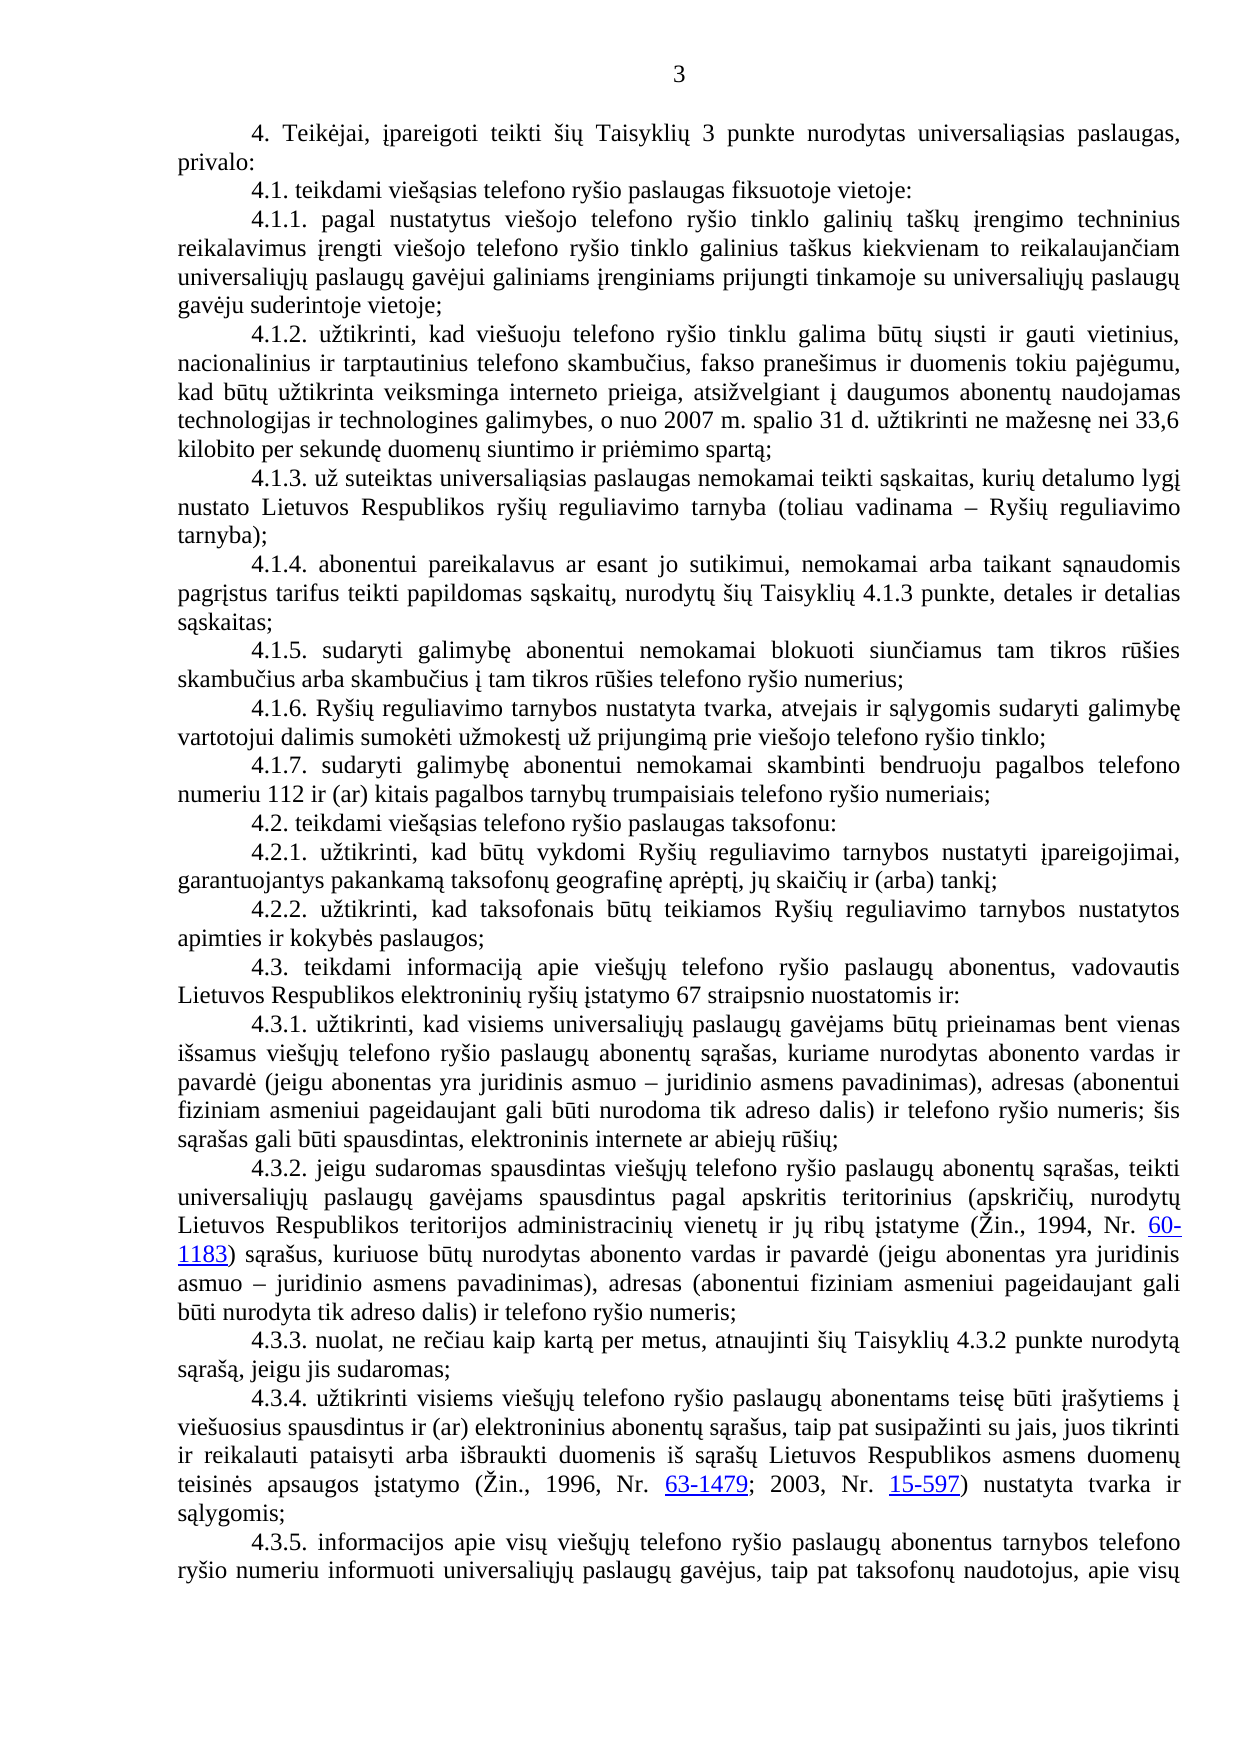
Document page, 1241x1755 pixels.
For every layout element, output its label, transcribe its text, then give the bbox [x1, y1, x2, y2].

text 4.1.1. pagal nustatytus viešojo telefono ryšio tinklo galinių taškų įrengimo techninius reikalavimus įrengti viešojo telefono ryšio tinklo galinius taškus kiekvienam to reikalaujančiam universaliųjų paslaugų gavėjui galiniams įrenginiams prijungti tinkamoje su universaliųjų paslaugų gavėju suderintoje vietoje; [177, 204, 1181, 319]
text 4.3.5. informacijos apie visų viešųjų telefono ryšio paslaugų abonentus tarnybos telefono ryšio numeriu informuoti universaliųjų paslaugų gavėjus, taip pat taksofonų naudotojus, apie visų [177, 1527, 1181, 1584]
text 4. Teikėjai, įpareigoti teikti šių Taisyklių 3 punkte nurodytas universaliąsias paslaugas, privalo: [177, 118, 1181, 176]
text 4.1. teikdami viešąsias telefono ryšio paslaugas fiksuotoje vietoje: [177, 176, 1181, 204]
text 4.2. teikdami viešąsias telefono ryšio paslaugas taksofonu: [177, 808, 1181, 837]
text 4.2.1. užtikrinti, kad būtų vykdomi Ryšių reguliavimo tarnybos nustatyti įpareigojimai, garantuojantys pakankamą taksofonų geografinę aprėptį, jų skaičių ir (arba) tankį; [177, 837, 1181, 894]
text 4.3. teikdami informaciją apie viešųjų telefono ryšio paslaugų abonentus, vadovautis Lietuvos Respublikos elektroninių ryšių įstatymo 67 straipsnio nuostatomis ir: [177, 952, 1181, 1009]
text 4.3.3. nuolat, ne rečiau kaip kartą per metus, atnaujinti šių Taisyklių 4.3.2 punkte nurodytą sąrašą, jeigu jis sudaromas; [177, 1326, 1181, 1383]
text 4.1.3. už suteiktas universaliąsias paslaugas nemokamai teikti sąskaitas, kurių detalumo lygį nustato Lietuvos Respublikos ryšių reguliavimo tarnyba (toliau vadinama – Ryšių reguliavimo tarnyba); [177, 463, 1181, 549]
text 4.1.7. sudaryti galimybę abonentui nemokamai skambinti bendruoju pagalbos telefono numeriu 112 ir (ar) kitais pagalbos tarnybų trumpaisiais telefono ryšio numeriais; [177, 751, 1181, 808]
text 4.1.4. abonentui pareikalavus ar esant jo sutikimui, nemokamai arba taikant sąnaudomis pagrįstus tarifus teikti papildomas sąskaitų, nurodytų šių Taisyklių 4.1.3 punkte, detales ir detalias sąskaitas; [177, 549, 1181, 636]
text 4.3.1. užtikrinti, kad visiems universaliųjų paslaugų gavėjams būtų prieinamas bent vienas išsamus viešųjų telefono ryšio paslaugų abonentų sąrašas, kuriame nurodytas abonento vardas ir pavardė (jeigu abonentas yra juridinis asmuo – juridinio asmens pavadinimas), adresas (abonentui fiziniam asmeniui pageidaujant gali būti nurodoma tik adreso dalis) ir telefono ryšio numeris; šis sąrašas gali būti spausdintas, elektroninis internete ar abiejų rūšių; [177, 1009, 1181, 1153]
text 4.3.4. užtikrinti visiems viešųjų telefono ryšio paslaugų abonentams teisę būti įrašytiems į viešuosius spausdintus ir (ar) elektroninius abonentų sąrašus, taip pat susipažinti su jais, juos tikrinti ir reikalauti pataisyti arba išbraukti duomenis iš sąrašų Lietuvos Respublikos asmens duomenų teisinės apsaugos įstatymo (Žin., 1996, Nr. 63-1479; 2003, Nr. 15-597) nustatyta tvarka ir sąlygomis; [177, 1383, 1181, 1527]
text 4.1.5. sudaryti galimybę abonentui nemokamai blokuoti siunčiamus tam tikros rūšies skambučius arba skambučius į tam tikros rūšies telefono ryšio numerius; [177, 636, 1181, 693]
text 4.1.2. užtikrinti, kad viešuoju telefono ryšio tinklu galima būtų siųsti ir gauti vietinius, nacionalinius ir tarptautinius telefono skambučius, fakso pranešimus ir duomenis tokiu pajėgumu, kad būtų užtikrinta veiksminga interneto prieiga, atsižvelgiant į daugumos abonentų naudojamas technologijas ir technologines galimybes, o nuo 2007 m. spalio 31 d. užtikrinti ne mažesnę nei 33,6 kilobito per sekundę duomenų siuntimo ir priėmimo spartą; [177, 319, 1181, 463]
text 4.2.2. užtikrinti, kad taksofonais būtų teikiamos Ryšių reguliavimo tarnybos nustatytos apimties ir kokybės paslaugos; [177, 894, 1181, 952]
text 4.3.2. jeigu sudaromas spausdintas viešųjų telefono ryšio paslaugų abonentų sąrašas, teikti universaliųjų paslaugų gavėjams spausdintus pagal apskritis teritorinius (apskričių, nurodytų Lietuvos Respublikos teritorijos administracinių vienetų ir jų ribų įstatyme (Žin., 1994, Nr. 60-1183) sąrašus, kuriuose būtų nurodytas abonento vardas ir pavardė (jeigu abonentas yra juridinis asmuo – juridinio asmens pavadinimas), adresas (abonentui fiziniam asmeniui pageidaujant gali būti nurodyta tik adreso dalis) ir telefono ryšio numeris; [177, 1153, 1181, 1326]
text 4.1.6. Ryšių reguliavimo tarnybos nustatyta tvarka, atvejais ir sąlygomis sudaryti galimybę vartotojui dalimis sumokėti užmokestį už prijungimą prie viešojo telefono ryšio tinklo; [177, 693, 1181, 751]
